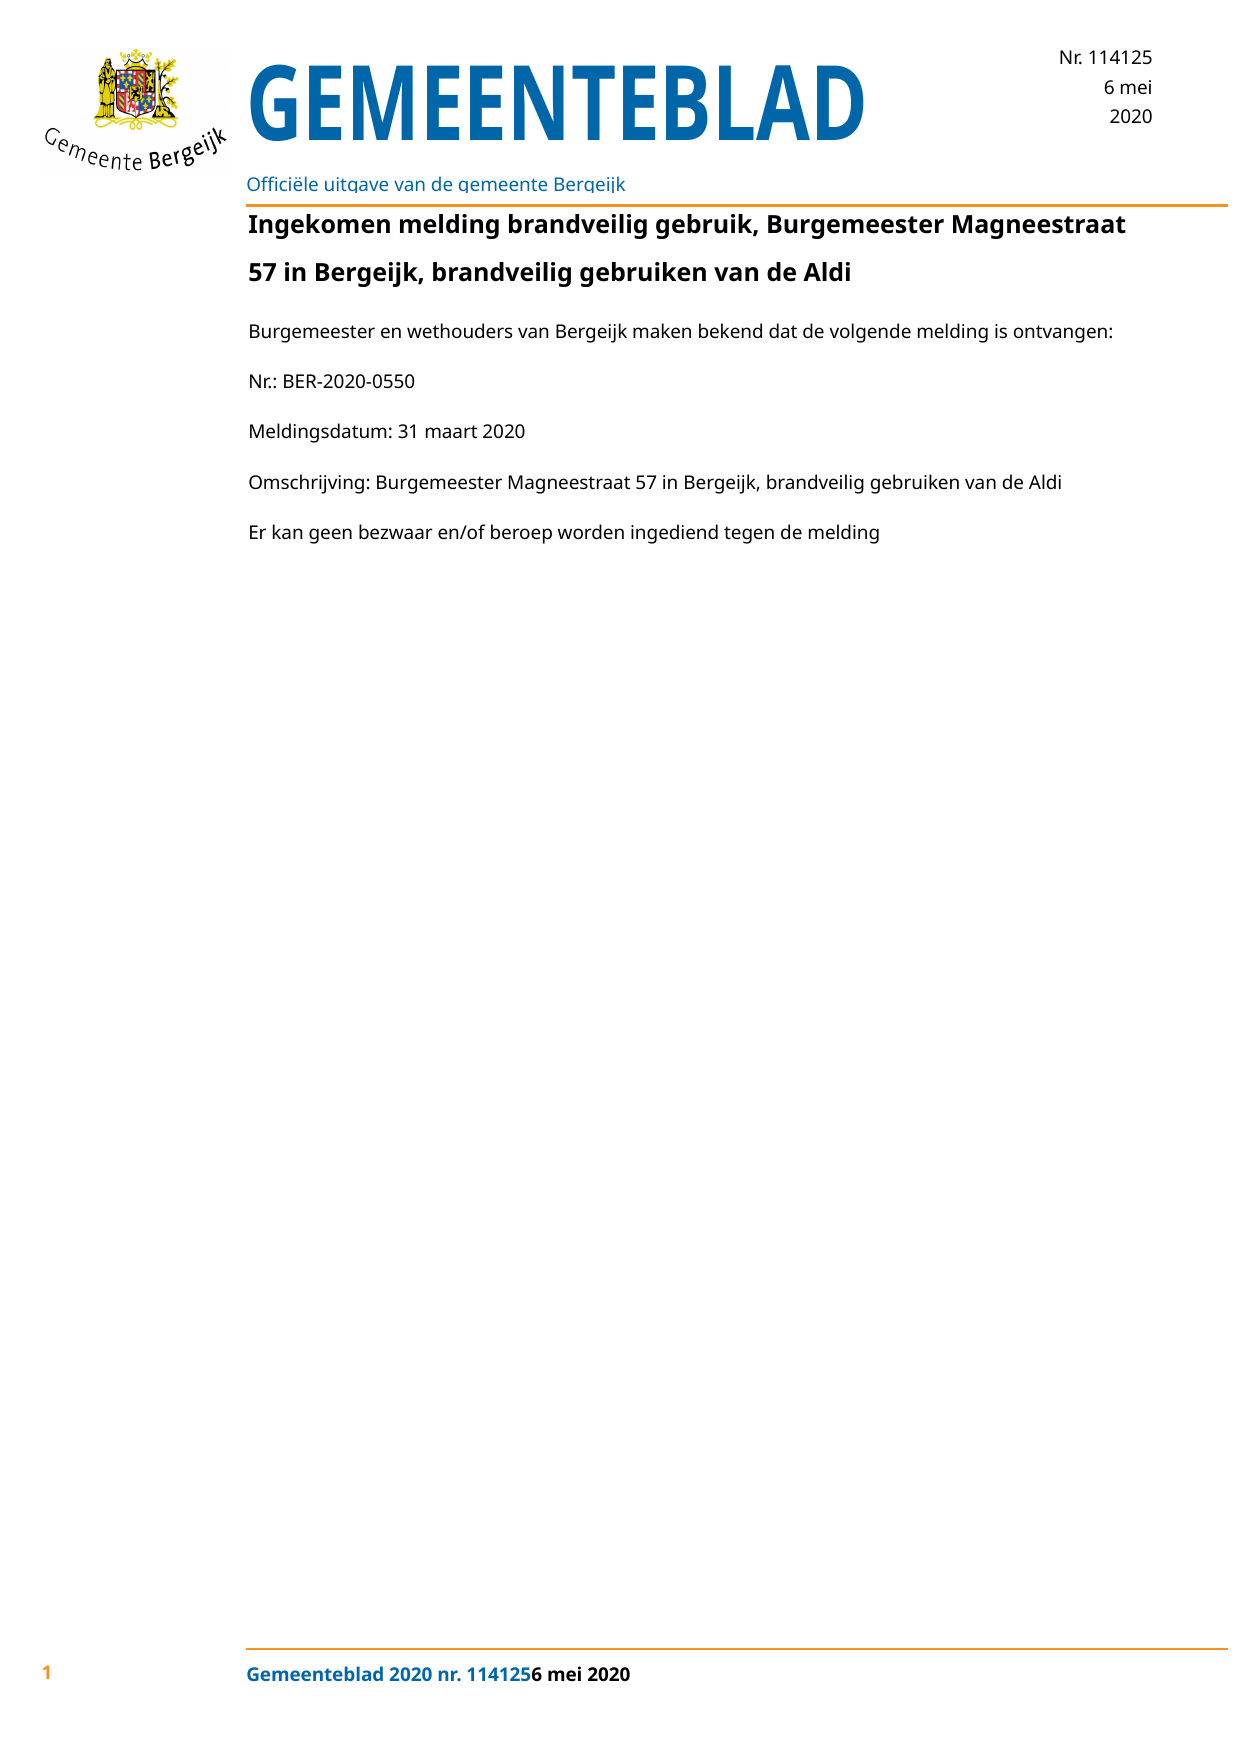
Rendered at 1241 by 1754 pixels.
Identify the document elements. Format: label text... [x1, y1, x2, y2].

text Er kan geen bezwaar en/of beroep worden ingediend tegen de melding [248, 519, 1152, 545]
text Meldingsdatum: 31 maart 2020 [248, 419, 1152, 444]
text Burgemeester en wethouders van Bergeijk maken bekend dat de volgende melding is ontvangen: [248, 318, 1152, 344]
text Nr.: BER-2020-0550 [248, 368, 1152, 394]
text Omschrijving: Burgemeester Magneestraat 57 in Bergeijk, brandveilig gebruiken van de Aldi [248, 469, 1152, 495]
text Ingekomen melding brandveilig gebruik, Burgemeester Magneestraat 57 in Bergeijk, brandveilig gebruiken van de Aldi [248, 207, 1152, 288]
picture [41, 47, 231, 172]
